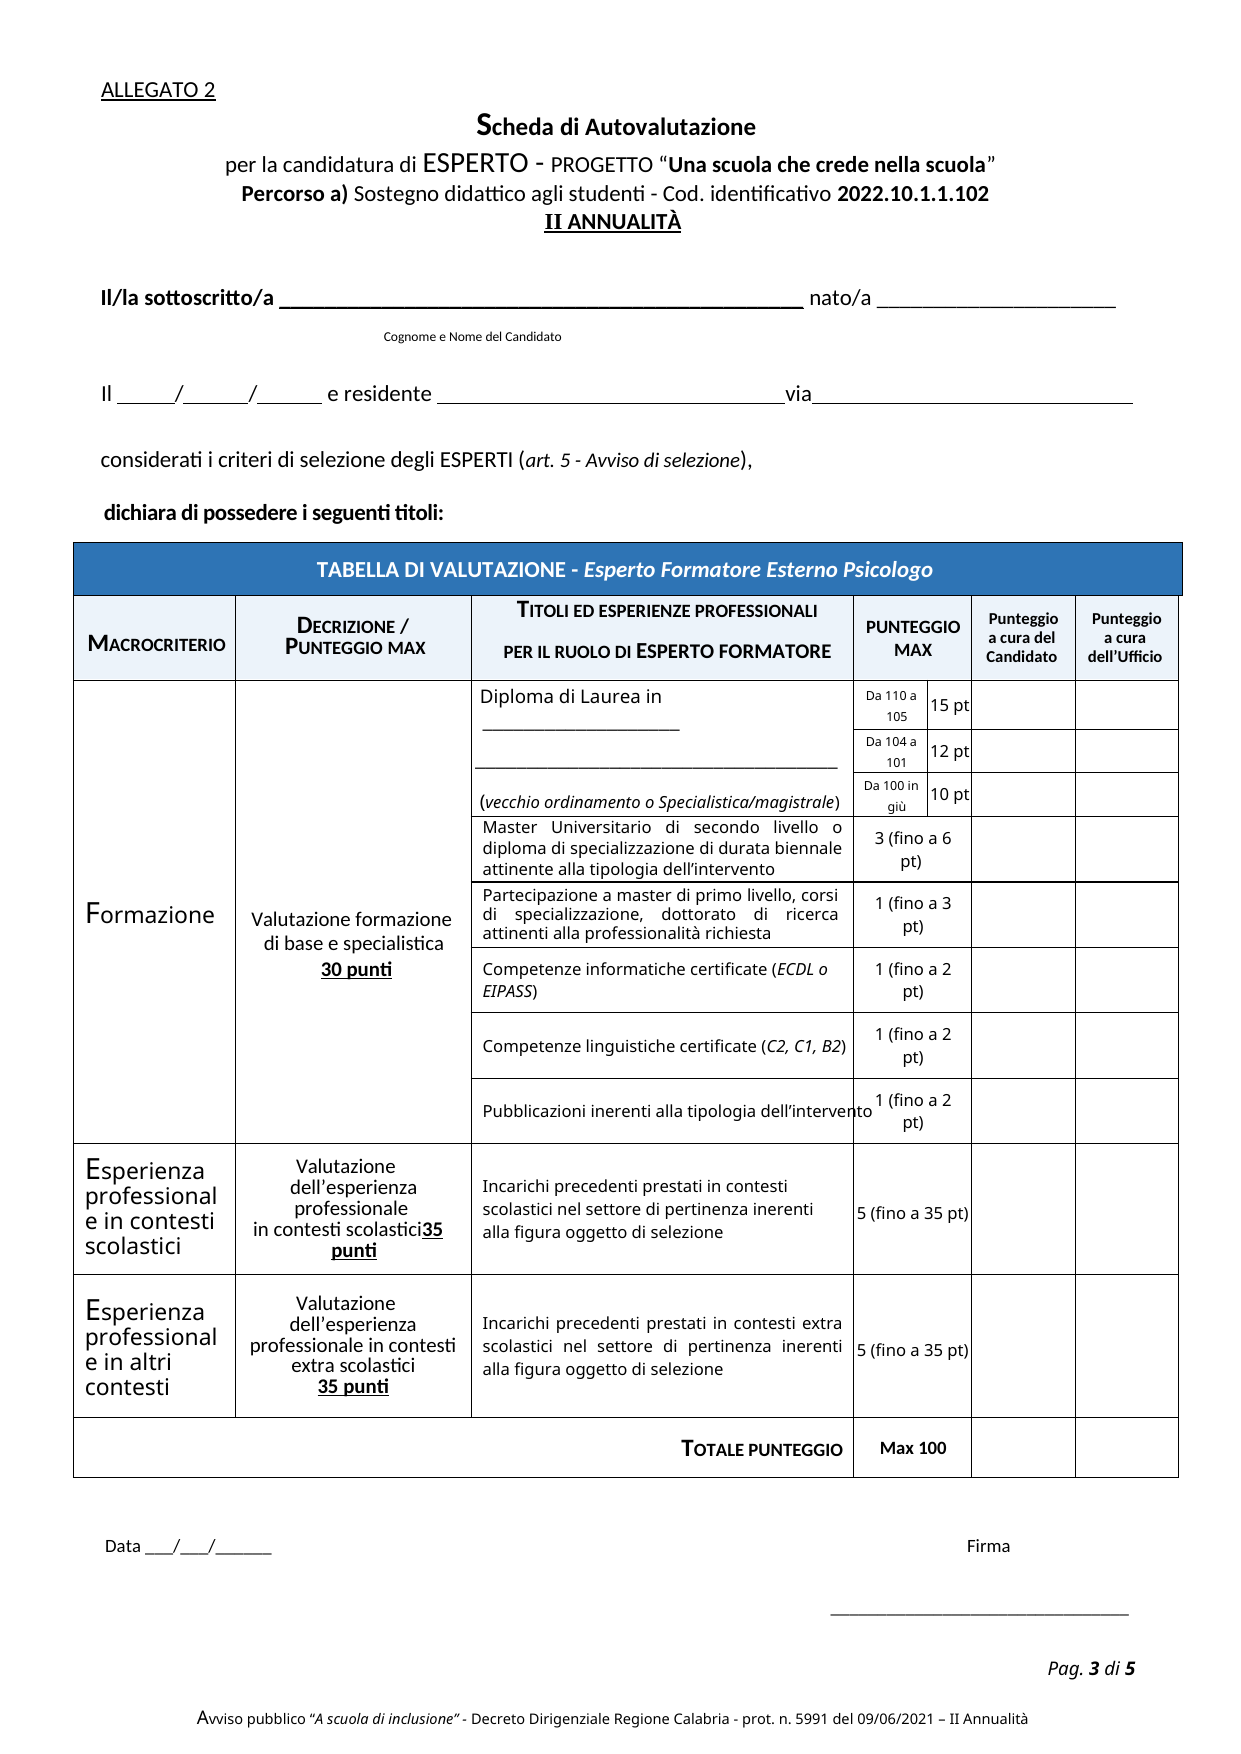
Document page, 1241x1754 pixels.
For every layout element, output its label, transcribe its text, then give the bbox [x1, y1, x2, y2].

text considerati i criteri di selezione degli ESPERTI (art. 5 - Avviso di selezione), [100, 445, 1130, 473]
table_cell [972, 817, 1075, 881]
table_cell [1076, 1013, 1178, 1078]
text per la candidatura di ESPERTO - PROGETTO “Una scuola che crede nella scuola” [89, 144, 1137, 179]
table_cell [1076, 1275, 1178, 1417]
table_cell 5 (fino a 35 pt) [854, 1144, 971, 1274]
table_cell Formazione [74, 681, 235, 1143]
text Cognome e Nome del Candidato [322, 328, 1137, 354]
table_cell 1 (fino a 2 pt) [854, 1079, 971, 1143]
table_cell 12 pt [928, 730, 971, 772]
table_cell [1076, 817, 1178, 881]
table_cell [972, 1144, 1075, 1274]
text II ANNUALITÀ [89, 207, 1137, 235]
table_cell [972, 1013, 1075, 1078]
table_cell Da 104 a 101 [854, 730, 927, 772]
table_cell Max 100 [854, 1418, 971, 1477]
table_cell Diploma di Laurea in ___________________ ___________________________________ (vecchio ordinamento o Specialistica/magistrale) [472, 681, 853, 816]
table_cell Punteggio a cura dell’Ufficio [1076, 596, 1178, 679]
table_cell [972, 773, 1075, 816]
table_cell [972, 681, 1075, 729]
table_cell Esperienza professionale in altri contesti [74, 1275, 235, 1417]
table_cell 1 (fino a 2 pt) [854, 948, 971, 1012]
table_cell [972, 1418, 1075, 1477]
table_cell Esperienza professionale in contesti scolastici [74, 1144, 235, 1274]
text Percorso a) Sostegno didattico agli studenti - Cod. identificativo 2022.10.1.1.102 [89, 179, 1137, 207]
table_cell [972, 883, 1075, 947]
table_header TABELLA DI VALUTAZIONE - Esperto Formatore Esterno Psicologo [74, 543, 1182, 595]
table_cell [1076, 948, 1178, 1012]
table_cell Partecipazione a master di primo livello, corsi di specializzazione, dottorato di ricerca attinenti alla professionalità richiesta [472, 883, 853, 947]
table_cell [1076, 1418, 1178, 1477]
table_cell [1076, 773, 1178, 816]
table_cell 10 pt [928, 773, 971, 816]
table_cell Incarichi precedenti prestati in contesti scolastici nel settore di pertinenza inerenti alla figura oggetto di selezione [472, 1144, 853, 1274]
table_cell [1076, 883, 1178, 947]
table_cell [1076, 1079, 1178, 1143]
table_cell DECRIZIONE / PUNTEGGIO MAX [236, 596, 471, 679]
table_cell TOTALE PUNTEGGIO [74, 1418, 853, 1477]
text Data ___/___/______ Firma [101, 1534, 1167, 1557]
table_cell Punteggio a cura del Candidato [972, 596, 1075, 679]
table_cell [972, 1275, 1075, 1417]
table_cell Competenze informatiche certificate (ECDL o EIPASS) [472, 948, 853, 1012]
text ALLEGATO 2 [101, 75, 1130, 103]
table_cell Valutazione dell’esperienza professionale in contesti scolastici35 punti [236, 1144, 471, 1274]
table_cell [972, 730, 1075, 772]
table_cell TITOLI ED ESPERIENZE PROFESSIONALI PER IL RUOLO DI ESPERTO FORMATORE [472, 596, 853, 679]
table_cell Valutazione dell’esperienza professionale in contesti extra scolastici 35 punti [236, 1275, 471, 1417]
table_cell Da 110 a 105 [854, 681, 927, 729]
text Il/la sottoscritto/a ______________________________________________ nato/a _____________________ [100, 283, 1137, 312]
table_cell 15 pt [928, 681, 971, 729]
table_cell Master Universitario di secondo livello o diploma di specializzazione di durata biennale attinente alla tipologia dell’intervento [472, 817, 853, 881]
text Il / / e residente via [101, 379, 1137, 407]
table_cell Competenze linguistiche certificate (C2, C1, B2) [472, 1013, 853, 1078]
text Scheda di Autovalutazione [101, 103, 1137, 144]
table_cell Pubblicazioni inerenti alla tipologia dell’intervento [472, 1079, 853, 1143]
table_cell Incarichi precedenti prestati in contesti extra scolastici nel settore di pertinenza inerenti alla figura oggetto di selezione [472, 1275, 853, 1417]
table_cell 3 (fino a 6 pt) [854, 817, 971, 881]
table_cell MACROCRITERIO [74, 596, 235, 679]
table_cell 5 (fino a 35 pt) [854, 1275, 971, 1417]
table_cell 1 (fino a 2 pt) [854, 1013, 971, 1078]
table_cell [1076, 730, 1178, 772]
table_cell [1076, 681, 1178, 729]
text ________________________________ [752, 1596, 1167, 1618]
table_cell 1 (fino a 3 pt) [854, 883, 971, 947]
table_cell [972, 1079, 1075, 1143]
table_cell PUNTEGGIO MAX [854, 596, 971, 679]
text dichiara di possedere i seguenti titoli: [103, 498, 1137, 526]
table_cell Da 100 in giù [854, 773, 927, 816]
table_cell Valutazione formazione di base e specialistica 30 punti [236, 681, 471, 1143]
table_cell [972, 948, 1075, 1012]
table_cell [1076, 1144, 1178, 1274]
